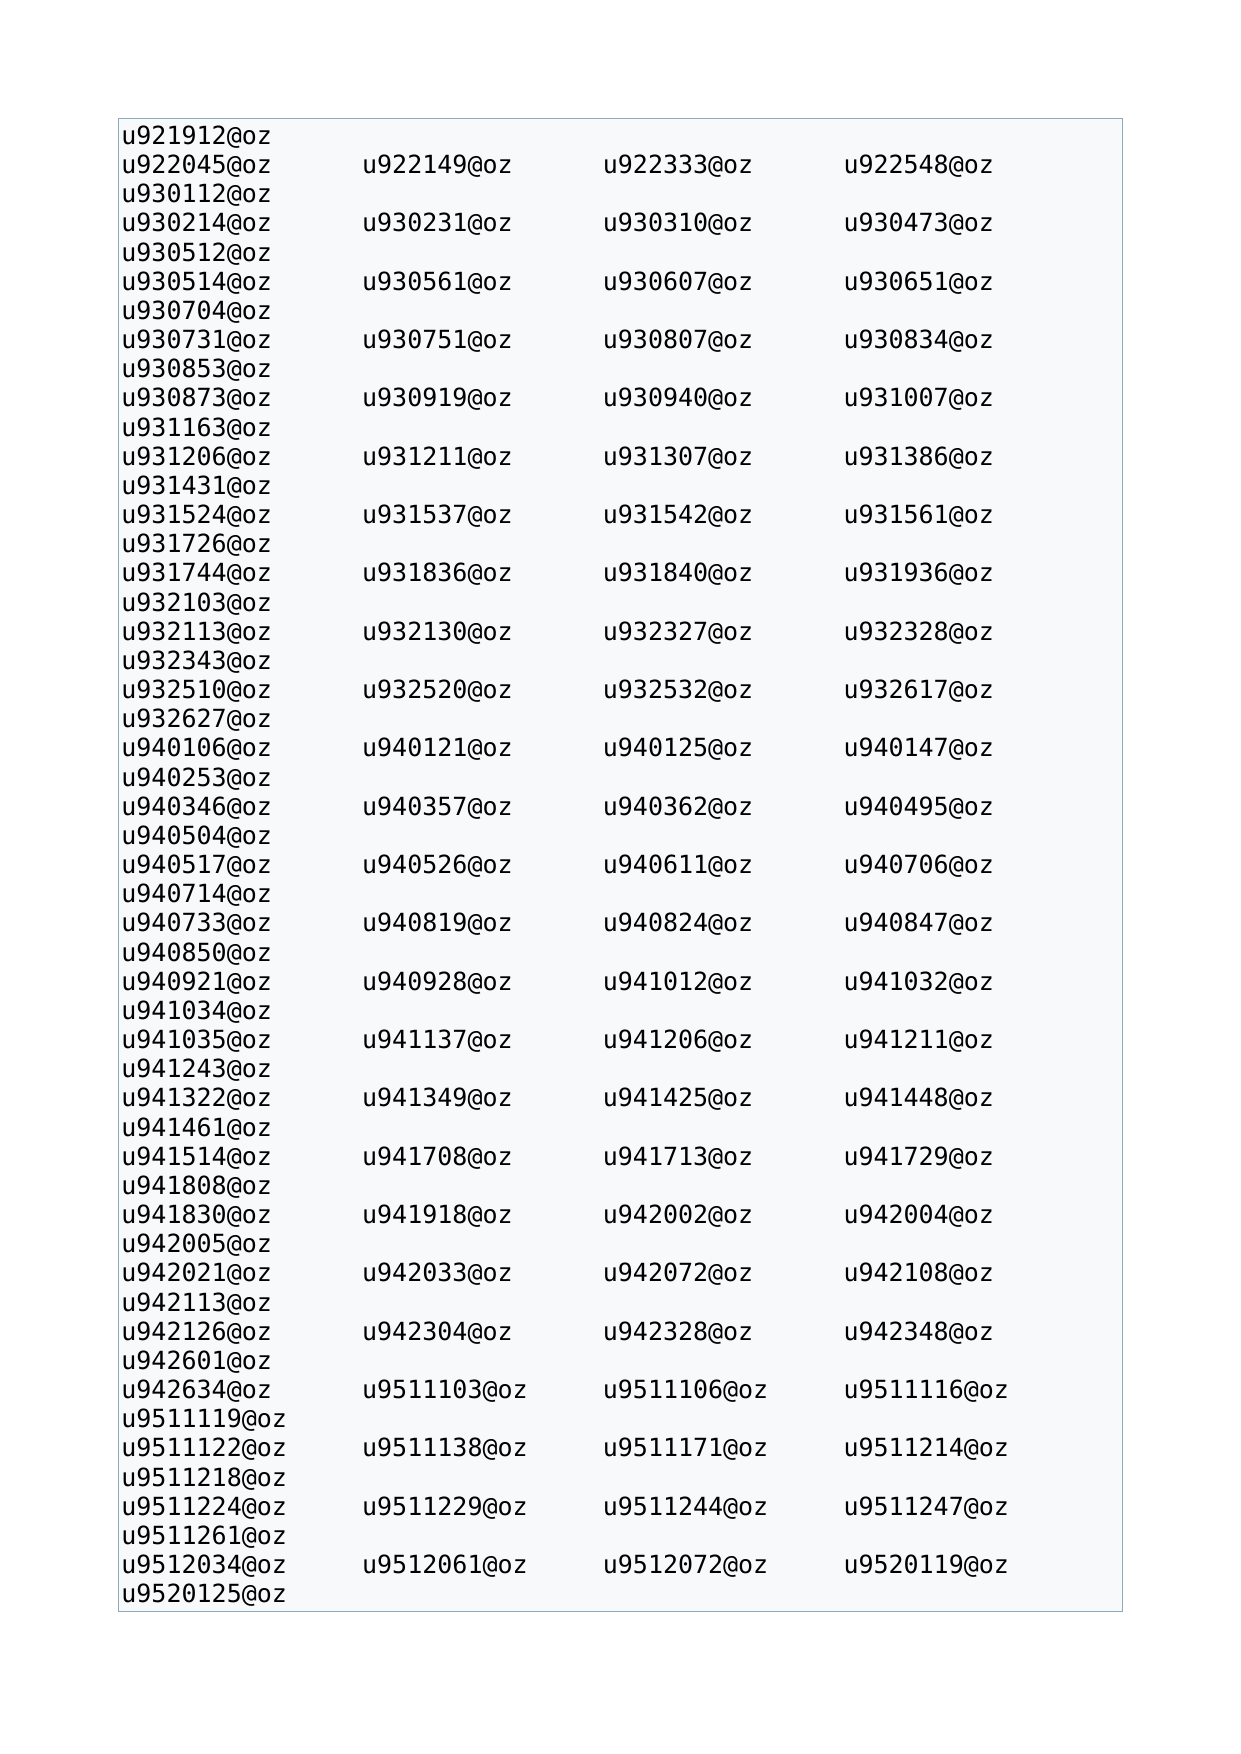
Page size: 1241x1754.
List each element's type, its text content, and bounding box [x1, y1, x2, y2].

text u921912@oz u922045@oz u922149@oz u922333@oz u922548@oz u930112@oz u930214@oz u930231@oz u930310@oz u930473@oz u930512@oz u930514@oz u930561@oz u930607@oz u930651@oz u930704@oz u930731@oz u930751@oz u930807@oz u930834@oz u930853@oz u930873@oz u930919@oz u930940@oz u931007@oz u931163@oz u931206@oz u931211@oz u931307@oz u931386@oz u931431@oz u931524@oz u931537@oz u931542@oz u931561@oz u931726@oz u931744@oz u931836@oz u931840@oz u931936@oz u932103@oz u932113@oz u932130@oz u932327@oz u932328@oz u932343@oz u932510@oz u932520@oz u932532@oz u932617@oz u932627@oz u940106@oz u940121@oz u940125@oz u940147@oz u940253@oz u940346@oz u940357@oz u940362@oz u940495@oz u940504@oz u940517@oz u940526@oz u940611@oz u940706@oz u940714@oz u940733@oz u940819@oz u940824@oz u940847@oz u940850@oz u940921@oz u940928@oz u941012@oz u941032@oz u941034@oz u941035@oz u941137@oz u941206@oz u941211@oz u941243@oz u941322@oz u941349@oz u941425@oz u941448@oz u941461@oz u941514@oz u941708@oz u941713@oz u941729@oz u941808@oz u941830@oz u941918@oz u942002@oz u942004@oz u942005@oz u942021@oz u942033@oz u942072@oz u942108@oz u942113@oz u942126@oz u942304@oz u942328@oz u942348@oz u942601@oz u942634@oz u9511103@oz u9511106@oz u9511116@oz u9511119@oz u9511122@oz u9511138@oz u9511171@oz u9511214@oz u9511218@oz u9511224@oz u9511229@oz u9511244@oz u9511247@oz u9511261@oz u9512034@oz u9512061@oz u9512072@oz u9520119@oz u9520125@oz [119, 119, 1122, 1611]
